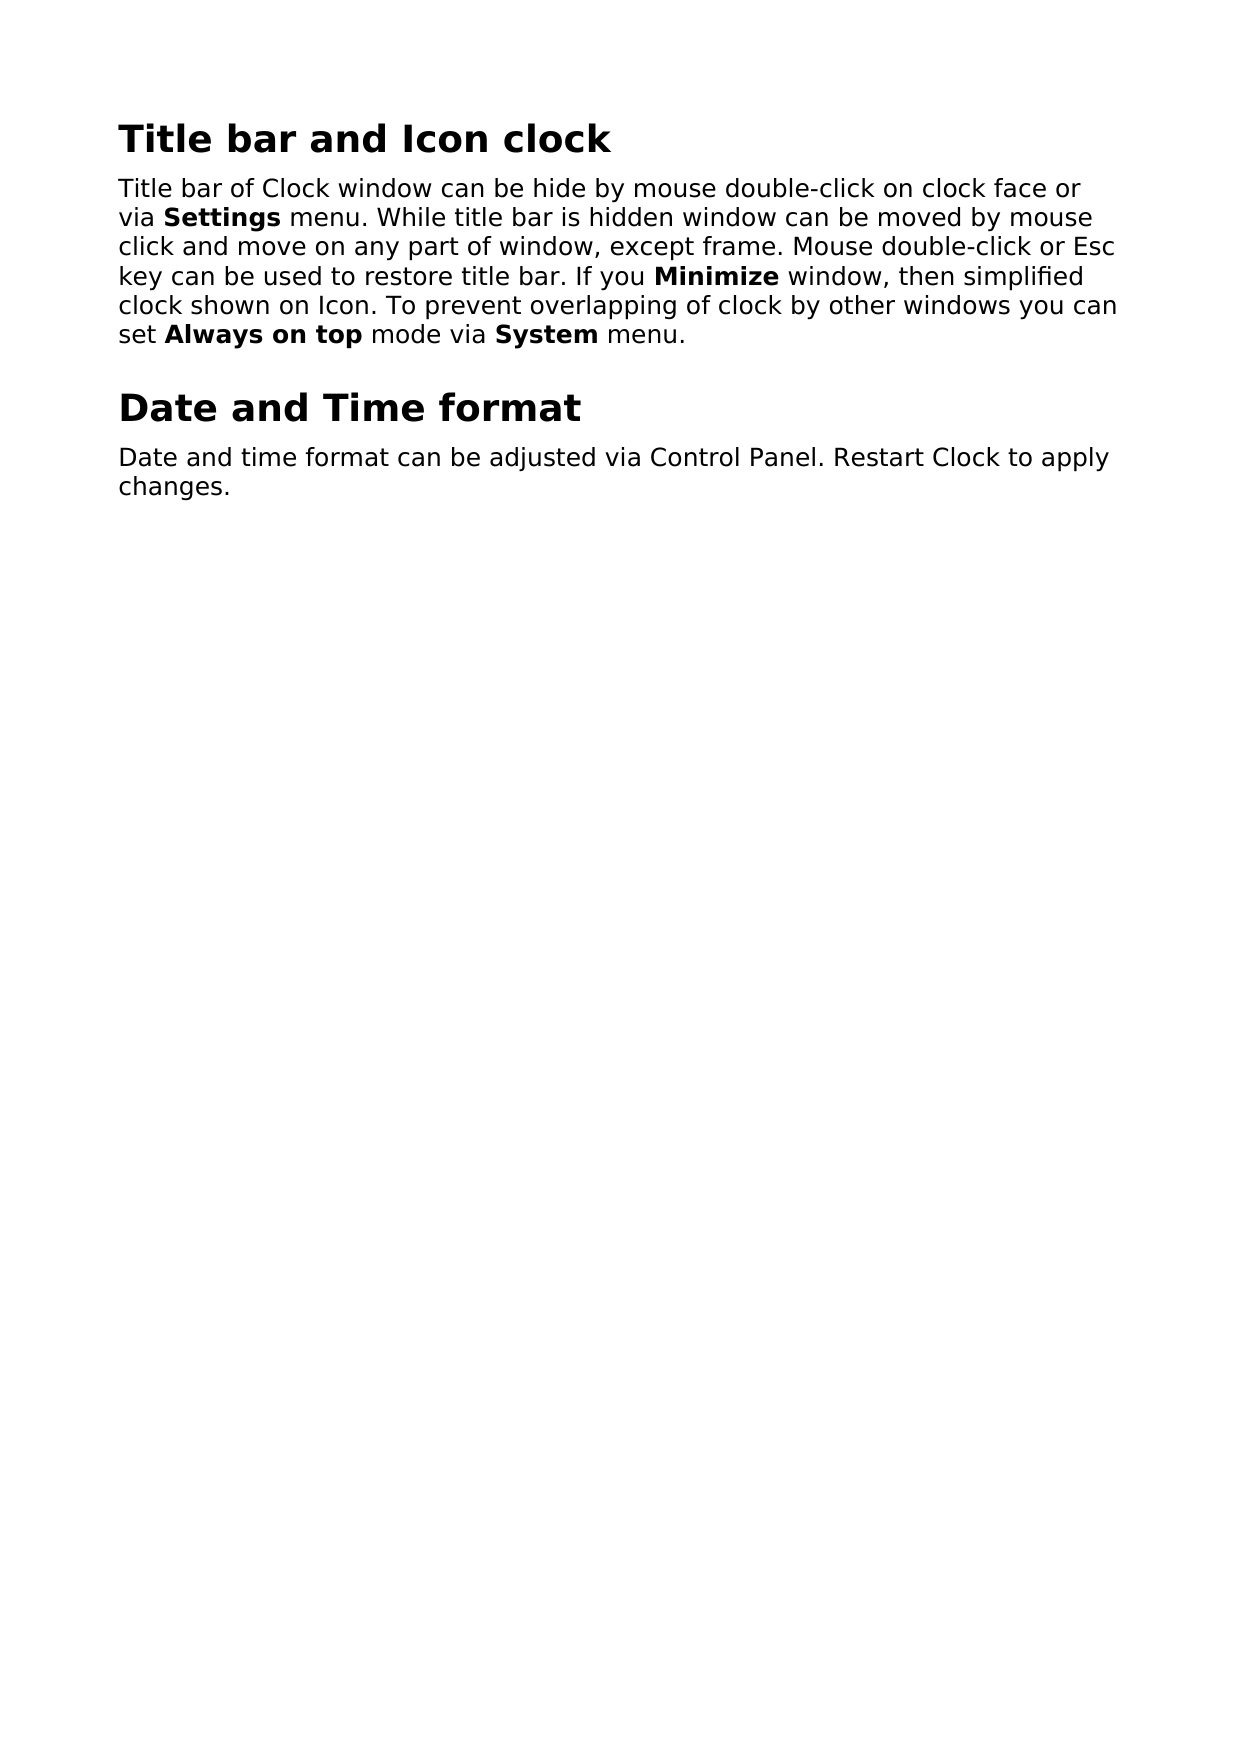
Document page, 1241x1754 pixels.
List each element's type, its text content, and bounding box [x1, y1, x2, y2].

text Date and time format can be adjusted via Control Panel. Restart Clock to apply changes. [118, 443, 1122, 501]
subtitle Date and Time format [118, 387, 1122, 430]
subtitle Title bar and Icon clock [118, 118, 1122, 162]
text Title bar of Clock window can be hide by mouse double-click on clock face or via Settings menu. While title bar is hidden window can be moved by mouse click and move on any part of window, except frame. Mouse double-click or Esc key can be used to restore title bar. If you Minimize window, then simplified clock shown on Icon. To prevent overlapping of clock by other windows you can set Always on top mode via System menu. [118, 174, 1122, 349]
